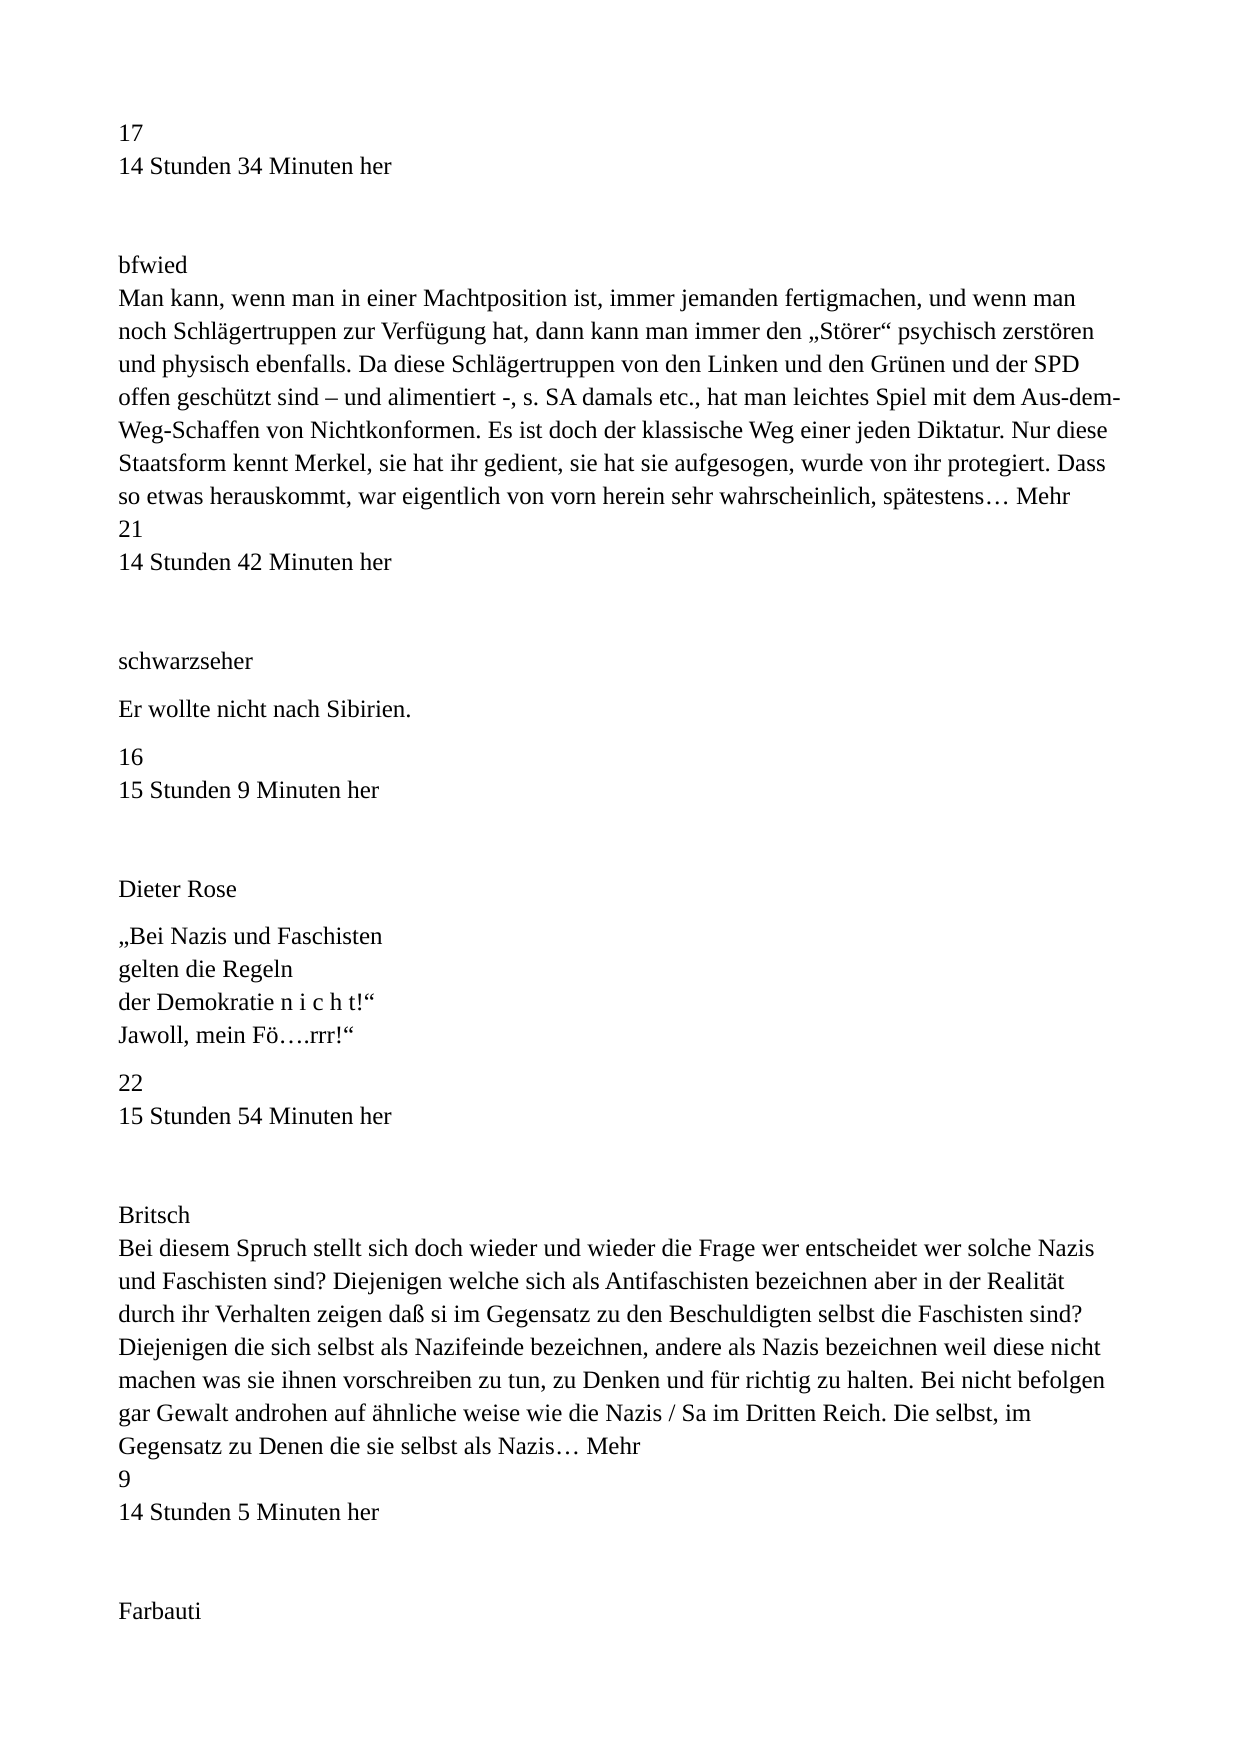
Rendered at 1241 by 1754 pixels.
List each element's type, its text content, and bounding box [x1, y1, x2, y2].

text bfwied [118, 250, 1122, 279]
text 21 [118, 514, 1122, 543]
text Bei diesem Spruch stellt sich doch wieder und wieder die Frage wer entscheidet wer solche Nazis und Faschisten sind? Diejenigen welche sich als Antifaschisten bezeichnen aber in der Realität durch ihr Verhalten zeigen daß si im Gegensatz zu den Beschuldigten selbst die Faschisten sind? Diejenigen die sich selbst als Nazifeinde bezeichnen, andere als Nazis bezeichnen weil diese nicht machen was sie ihnen vorschreiben zu tun, zu Denken und für richtig zu halten. Bei nicht befolgen gar Gewalt androhen auf ähnliche weise wie die Nazis / Sa im Dritten Reich. Die selbst, im Gegensatz zu Denen die sie selbst als Nazis… Mehr [118, 1233, 1122, 1460]
text Er wollte nicht nach Sibirien. [118, 694, 1122, 723]
text schwarzseher [118, 646, 1122, 675]
text Man kann, wenn man in einer Machtposition ist, immer jemanden fertigmachen, und wenn man noch Schlägertruppen zur Verfügung hat, dann kann man immer den „Störer“ psychisch zerstören und physisch ebenfalls. Da diese Schlägertruppen von den Linken und den Grünen und der SPD offen geschützt sind – und alimentiert -, s. SA damals etc., hat man leichtes Spiel mit dem Aus-dem-Weg-Schaffen von Nichtkonformen. Es ist doch der klassische Weg einer jeden Diktatur. Nur diese Staatsform kennt Merkel, sie hat ihr gedient, sie hat sie aufgesogen, wurde von ihr protegiert. Dass so etwas herauskommt, war eigentlich von vorn herein sehr wahrscheinlich, spätestens… Mehr [118, 283, 1122, 510]
text 14 Stunden 5 Minuten her [118, 1497, 1122, 1526]
text 9 [118, 1464, 1122, 1493]
text Farbauti [118, 1596, 1122, 1625]
text 16 [118, 742, 1122, 770]
text 22 [118, 1068, 1122, 1097]
text 15 Stunden 54 Minuten her [118, 1101, 1122, 1130]
text Dieter Rose [118, 874, 1122, 902]
text 17 [118, 118, 1122, 147]
text 14 Stunden 42 Minuten her [118, 547, 1122, 576]
text Britsch [118, 1200, 1122, 1229]
text 15 Stunden 9 Minuten her [118, 775, 1122, 803]
text 14 Stunden 34 Minuten her [118, 151, 1122, 180]
text „Bei Nazis und Faschisten gelten die Regeln der Demokratie n i c h t!“ Jawoll, mein Fö….rrr!“ [118, 921, 1122, 1049]
